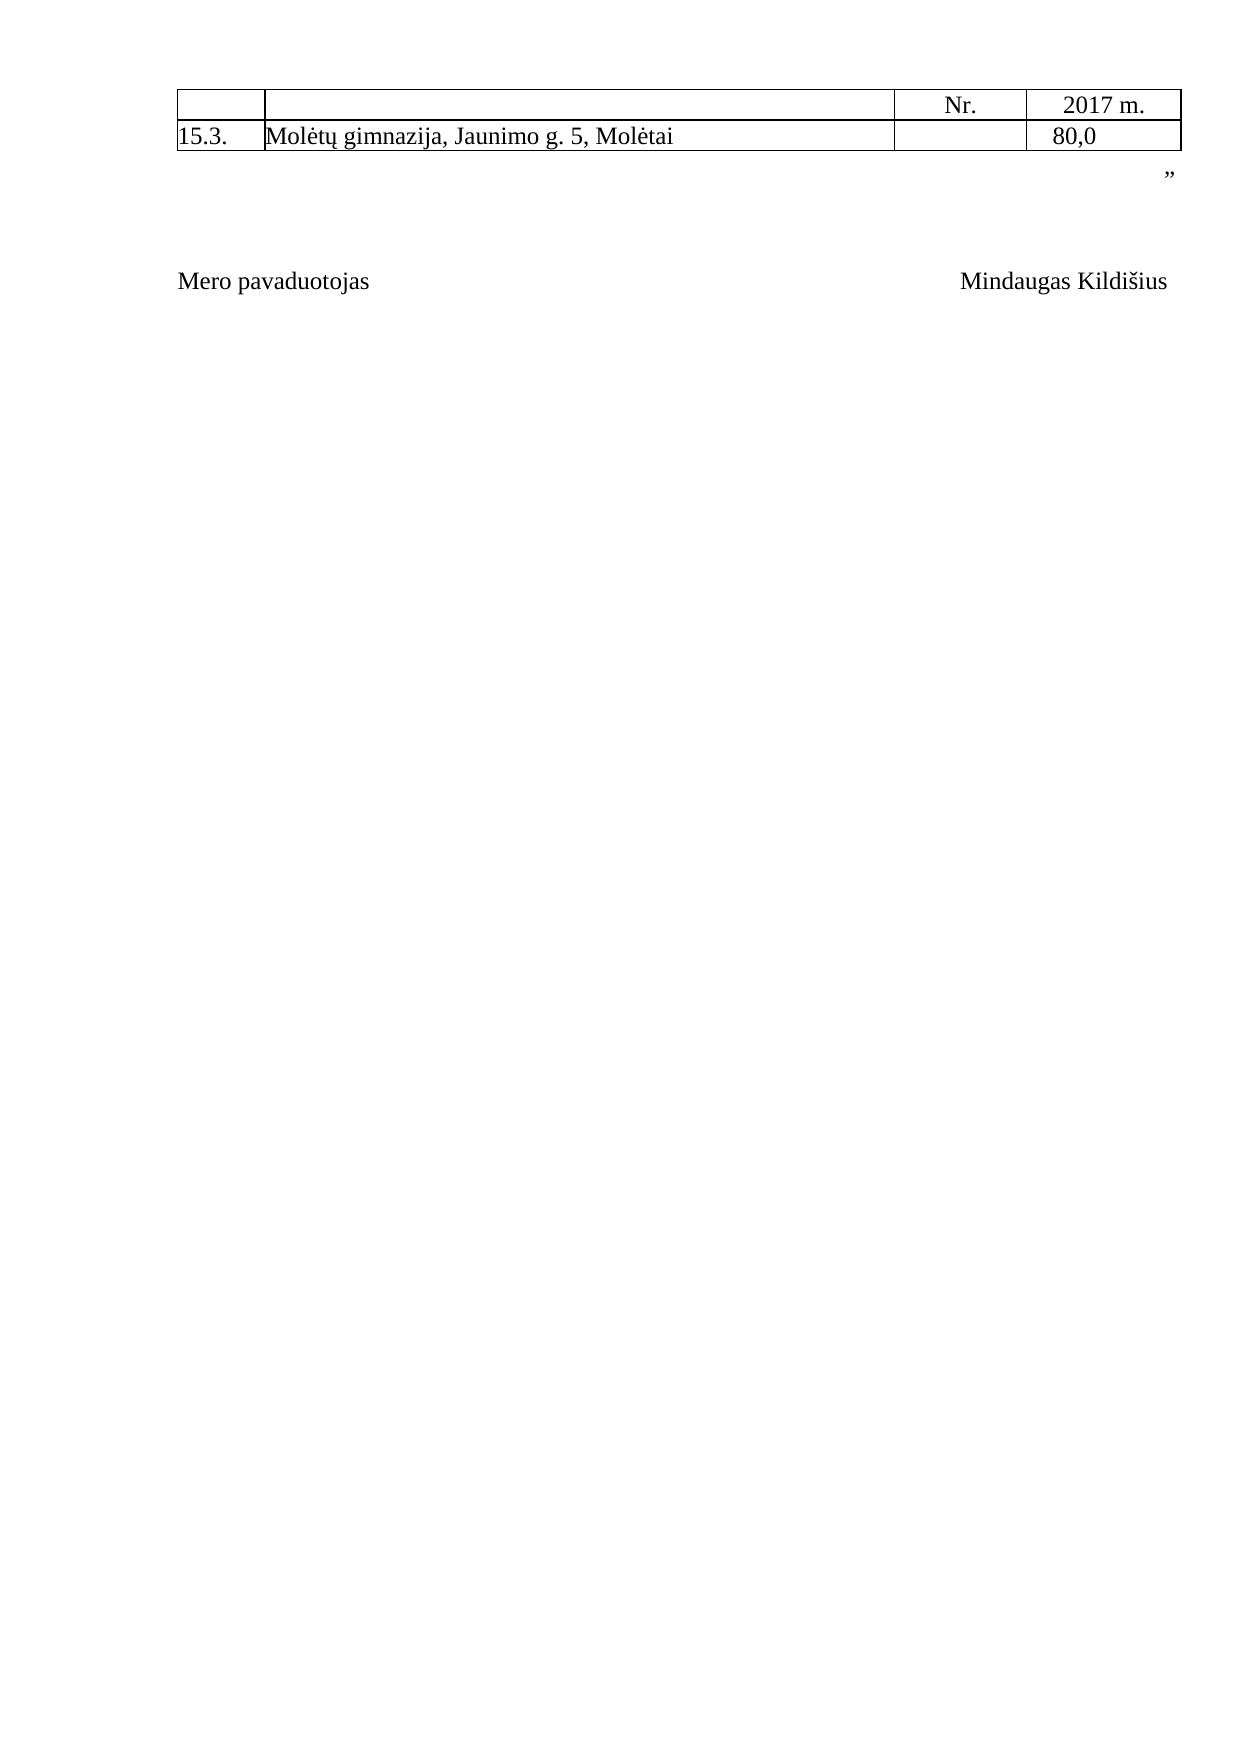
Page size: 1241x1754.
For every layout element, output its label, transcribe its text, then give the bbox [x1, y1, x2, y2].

text Mero pavaduotojas Mindaugas Kildišius [177, 266, 1181, 295]
text „ [177, 151, 1181, 180]
table_cell 80,0 [1027, 121, 1180, 150]
table_cell [895, 121, 1026, 150]
table_cell Molėtų gimnazija, Jaunimo g. 5, Molėtai [266, 121, 894, 150]
table_header 2017 m. [1027, 90, 1180, 119]
table_header [178, 90, 264, 119]
table_header [266, 90, 894, 119]
table_header Nr. [895, 90, 1026, 119]
table_cell 15.3. [178, 121, 264, 150]
